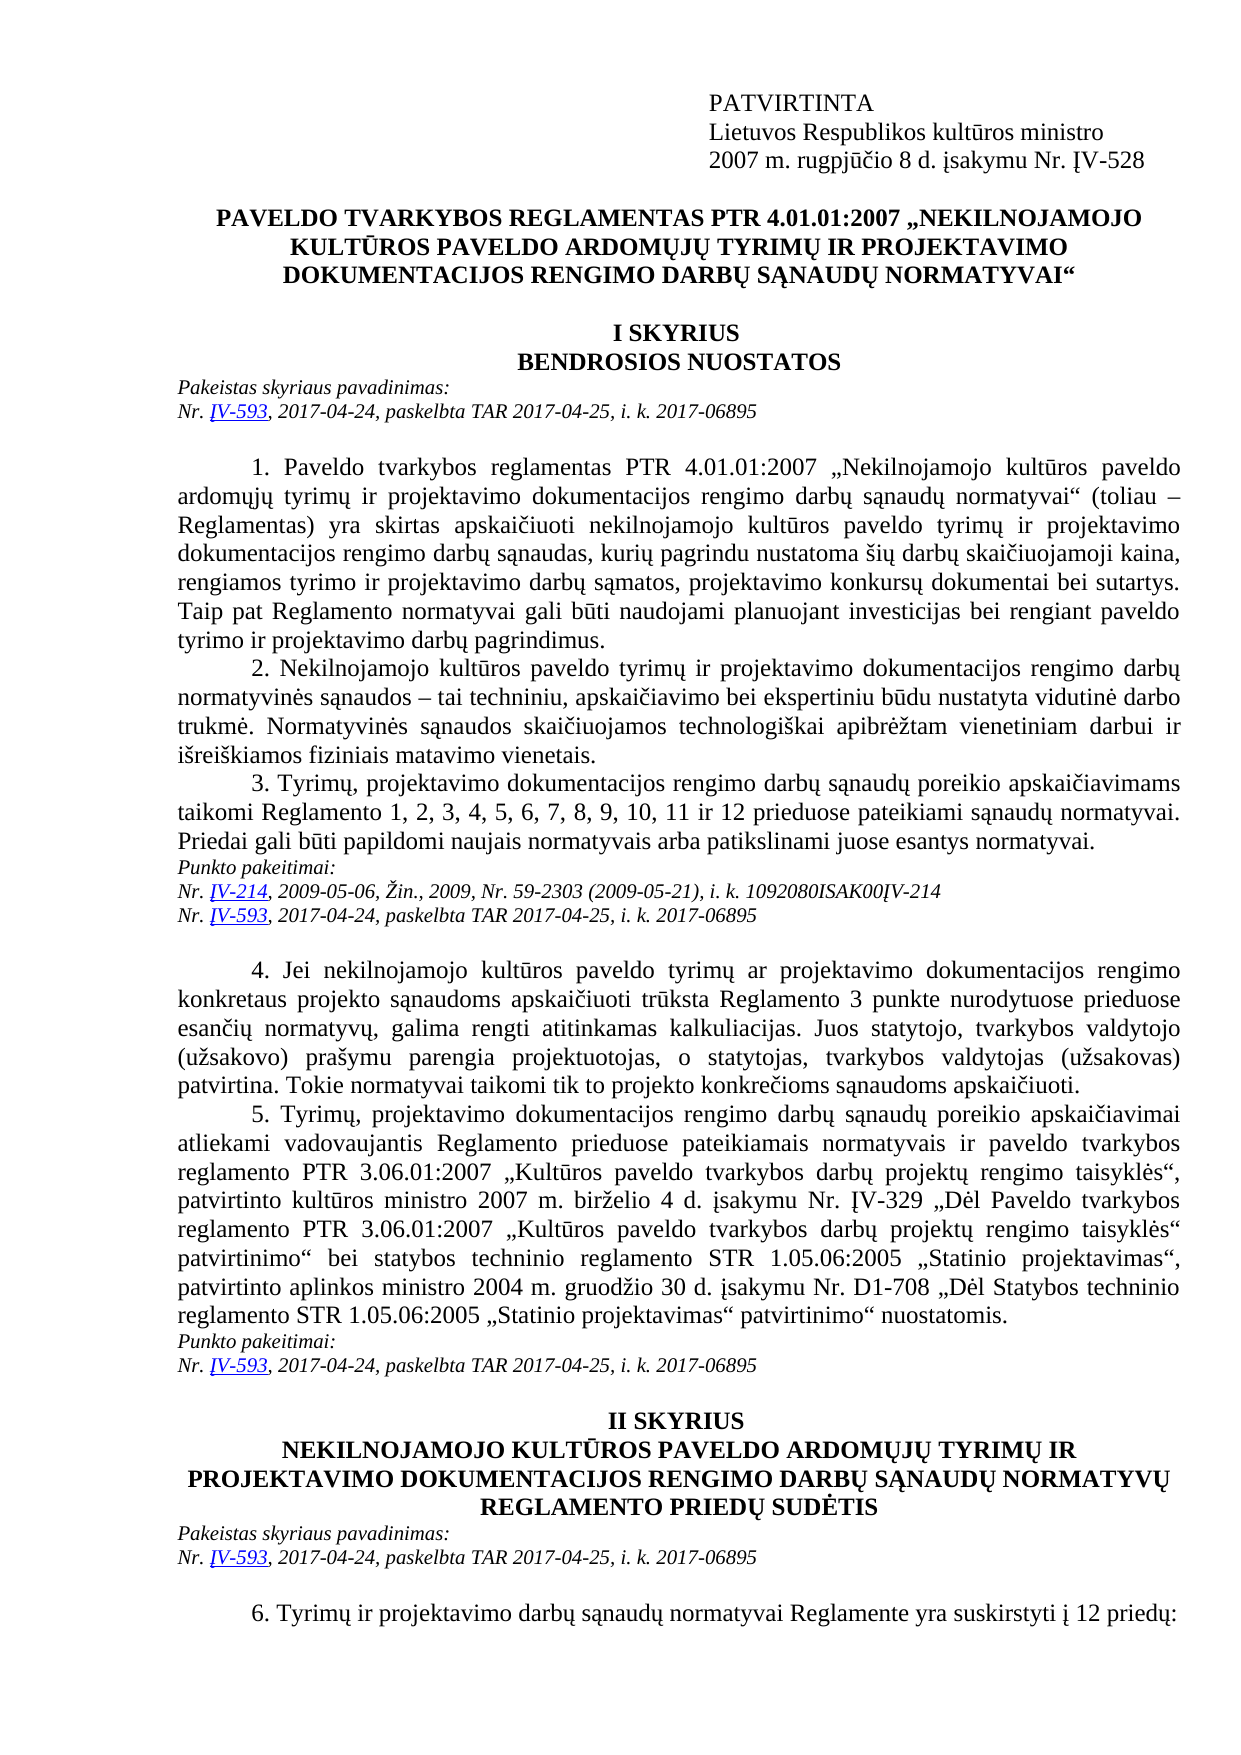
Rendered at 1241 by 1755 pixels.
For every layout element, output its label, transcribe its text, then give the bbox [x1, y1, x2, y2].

text 2007 m. rugpjūčio 8 d. įsakymu Nr. ĮV-528 [177, 145, 1181, 174]
text 5. Tyrimų, projektavimo dokumentacijos rengimo darbų sąnaudų poreikio apskaičiavimai atliekami vadovaujantis Reglamento prieduose pateikiamais normatyvais ir paveldo tvarkybos reglamento PTR 3.06.01:2007 „Kultūros paveldo tvarkybos darbų projektų rengimo taisyklės“, patvirtinto kultūros ministro 2007 m. birželio 4 d. įsakymu Nr. ĮV-329 „Dėl Paveldo tvarkybos reglamento PTR 3.06.01:2007 „Kultūros paveldo tvarkybos darbų projektų rengimo taisyklės“ patvirtinimo“ bei statybos techninio reglamento STR 1.05.06:2005 „Statinio projektavimas“, patvirtinto aplinkos ministro 2004 m. gruodžio 30 d. įsakymu Nr. D1-708 „Dėl Statybos techninio reglamento STR 1.05.06:2005 „Statinio projektavimas“ patvirtinimo“ nuostatomis. [177, 1099, 1181, 1329]
text Lietuvos Respublikos kultūros ministro [177, 117, 1181, 145]
text Pakeistas skyriaus pavadinimas: [177, 375, 1181, 399]
text Punkto pakeitimai: [177, 855, 1181, 879]
text 6. Tyrimų ir projektavimo darbų sąnaudų normatyvai Reglamente yra suskirstyti į 12 priedų: [177, 1598, 1181, 1627]
text Nr. ĮV-593, 2017-04-24, paskelbta TAR 2017-04-25, i. k. 2017-06895 [177, 399, 1181, 423]
text Patvirtinta [177, 88, 1181, 117]
text Nr. ĮV-593, 2017-04-24, paskelbta TAR 2017-04-25, i. k. 2017-06895 [177, 1545, 1181, 1569]
text II SKYRIUS NEKILNOJAMOJO KULTŪROS PAVELDO ARDOMŲJŲ TYRIMŲ IR PROJEKTAVIMO DOKUMENTACIJOS RENGIMO DARBŲ SĄNAUDŲ NORMATYVŲ REGLAMENTO PRIEDŲ SUDĖTIS [177, 1406, 1181, 1521]
text 3. Tyrimų, projektavimo dokumentacijos rengimo darbų sąnaudų poreikio apskaičiavimams taikomi Reglamento 1, 2, 3, 4, 5, 6, 7, 8, 9, 10, 11 ir 12 prieduose pateikiami sąnaudų normatyvai. Priedai gali būti papildomi naujais normatyvais arba patikslinami juose esantys normatyvai. [177, 768, 1181, 855]
text I SKYRIUS BENDROSIOS NUOSTATOS [177, 318, 1181, 375]
text Punkto pakeitimai: [177, 1329, 1181, 1353]
text 2. Nekilnojamojo kultūros paveldo tyrimų ir projektavimo dokumentacijos rengimo darbų normatyvinės sąnaudos – tai techniniu, apskaičiavimo bei ekspertiniu būdu nustatyta vidutinė darbo trukmė. Normatyvinės sąnaudos skaičiuojamos technologiškai apibrėžtam vienetiniam darbui ir išreiškiamos fiziniais matavimo vienetais. [177, 653, 1181, 768]
text 1. Paveldo tvarkybos reglamentas PTR 4.01.01:2007 „Nekilnojamojo kultūros paveldo ardomųjų tyrimų ir projektavimo dokumentacijos rengimo darbų sąnaudų normatyvai“ (toliau – Reglamentas) yra skirtas apskaičiuoti nekilnojamojo kultūros paveldo tyrimų ir projektavimo dokumentacijos rengimo darbų sąnaudas, kurių pagrindu nustatoma šių darbų skaičiuojamoji kaina, rengiamos tyrimo ir projektavimo darbų sąmatos, projektavimo konkursų dokumentai bei sutartys. Taip pat Reglamento normatyvai gali būti naudojami planuojant investicijas bei rengiant paveldo tyrimo ir projektavimo darbų pagrindimus. [177, 452, 1181, 653]
text Nr. ĮV-214, 2009-05-06, Žin., 2009, Nr. 59-2303 (2009-05-21), i. k. 1092080ISAK00ĮV-214 [177, 879, 1181, 903]
text Nr. ĮV-593, 2017-04-24, paskelbta TAR 2017-04-25, i. k. 2017-06895 [177, 1353, 1181, 1377]
text PAVELDO TVARKYBOS REGLAMENTAS PTR 4.01.01:2007 „NEKILNOJAMOJO KULTŪROS PAVELDO ARDOMŲJŲ TYRIMŲ IR PROJEKTAVIMO DOKUMENTACIJOS RENGIMO DARBŲ SĄNAUDŲ NORMATYVAI“ [177, 203, 1181, 289]
text Nr. ĮV-593, 2017-04-24, paskelbta TAR 2017-04-25, i. k. 2017-06895 [177, 903, 1181, 927]
text Pakeistas skyriaus pavadinimas: [177, 1521, 1181, 1545]
text 4. Jei nekilnojamojo kultūros paveldo tyrimų ar projektavimo dokumentacijos rengimo konkretaus projekto sąnaudoms apskaičiuoti trūksta Reglamento 3 punkte nurodytuose prieduose esančių normatyvų, galima rengti atitinkamas kalkuliacijas. Juos statytojo, tvarkybos valdytojo (užsakovo) prašymu parengia projektuotojas, o statytojas, tvarkybos valdytojas (užsakovas) patvirtina. Tokie normatyvai taikomi tik to projekto konkrečioms sąnaudoms apskaičiuoti. [177, 956, 1181, 1099]
